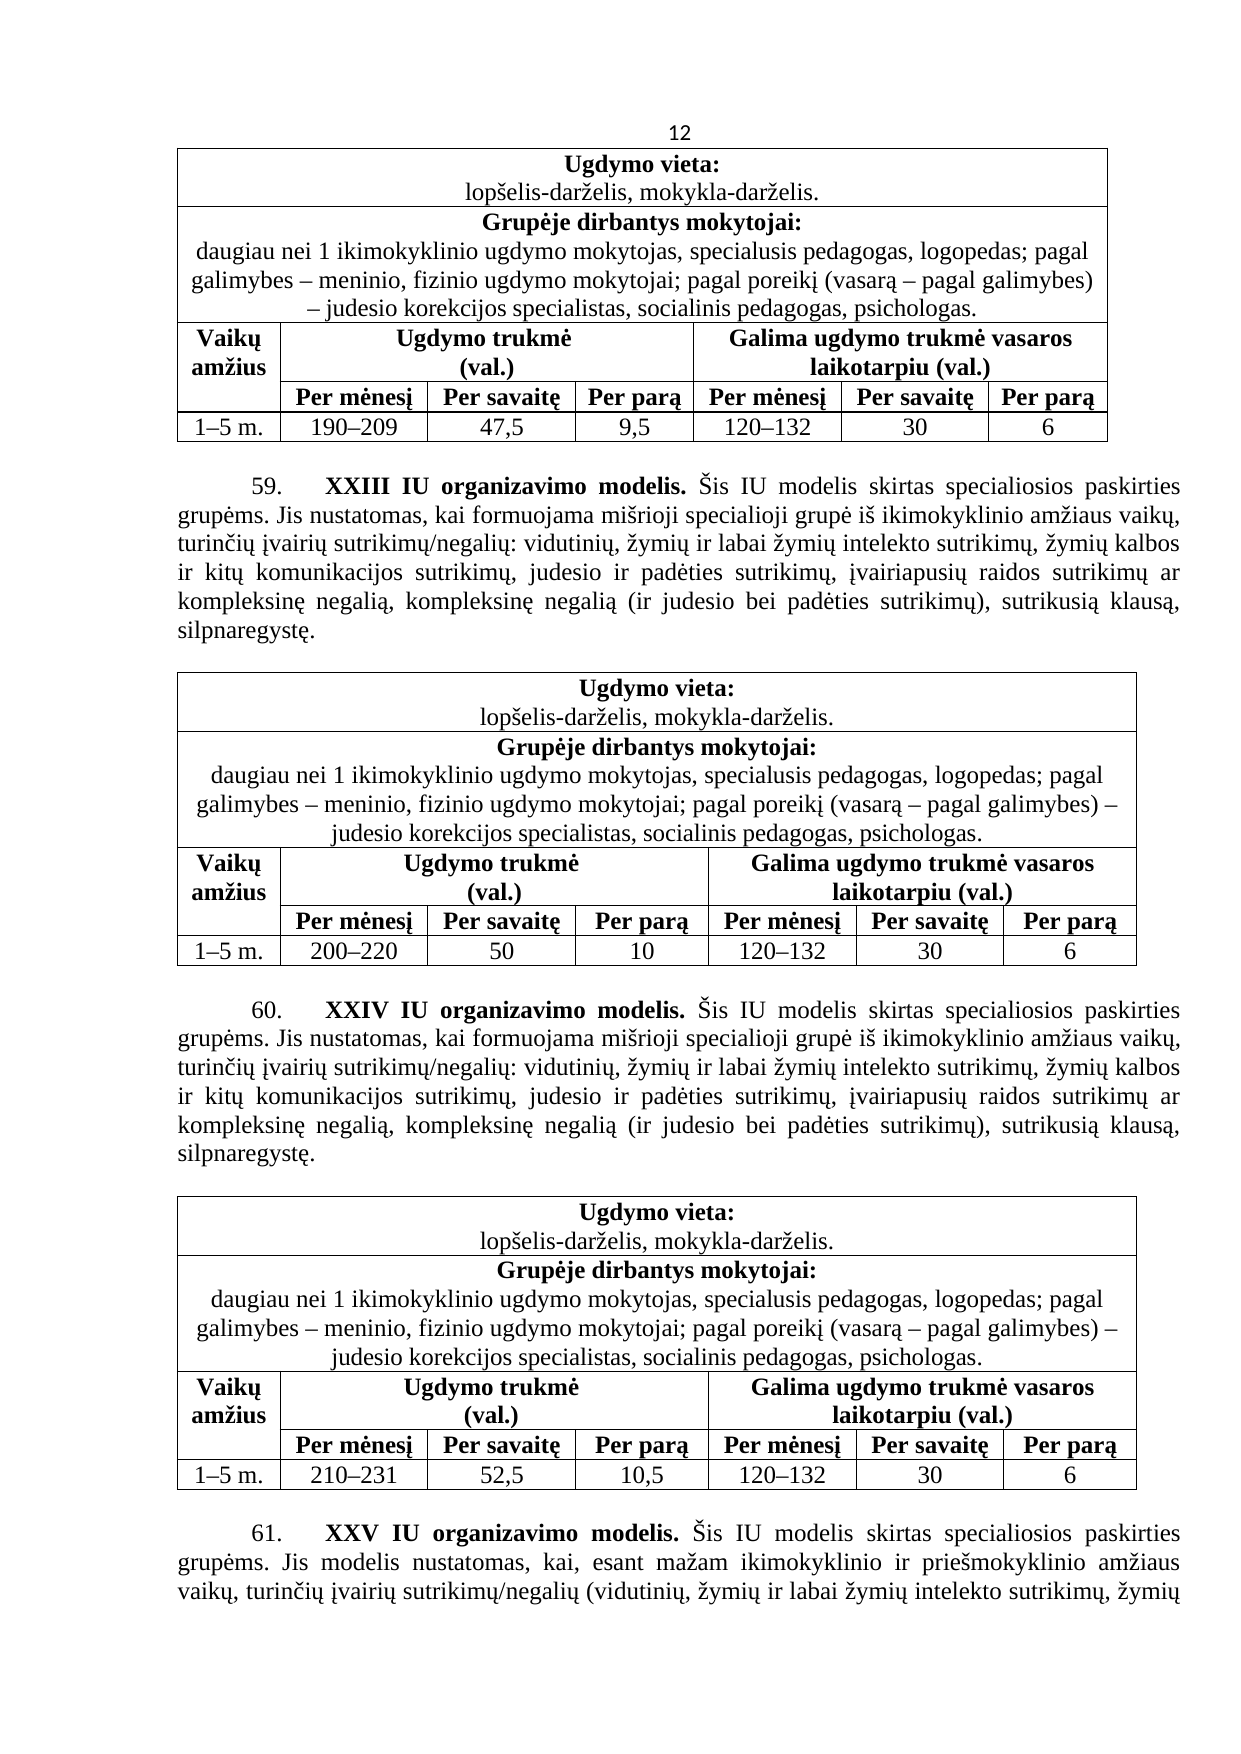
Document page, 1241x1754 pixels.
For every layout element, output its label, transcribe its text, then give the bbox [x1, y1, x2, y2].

table_cell Vaikų amžius [178, 323, 280, 411]
table_cell Per savaitę [428, 382, 575, 411]
table_cell 1–5 m. [178, 936, 280, 965]
table_cell Per parą [576, 382, 693, 411]
table_header Ugdymo vieta: lopšelis-darželis, mokykla-darželis. [178, 1197, 1136, 1254]
table_cell Per parą [576, 1430, 708, 1459]
table_header Ugdymo vieta: lopšelis-darželis, mokykla-darželis. [178, 673, 1136, 731]
table_cell 200–220 [281, 936, 427, 965]
table_cell Per savaitę [428, 1430, 575, 1459]
table_cell 52,5 [428, 1460, 575, 1489]
table_cell Per mėnesį [694, 382, 841, 411]
table_cell 120–132 [694, 413, 841, 441]
table_cell Galima ugdymo trukmė vasaros laikotarpiu (val.) [694, 323, 1107, 381]
table_cell 6 [989, 413, 1107, 441]
table_cell 6 [1004, 936, 1136, 965]
table_cell Per savaitę [842, 382, 988, 411]
table_cell 10,5 [576, 1460, 708, 1489]
table_cell 30 [857, 1460, 1003, 1489]
table_cell Grupėje dirbantys mokytojai: daugiau nei 1 ikimokyklinio ugdymo mokytojas, specialusis pedagogas, logopedas; pagal galimybes – meninio, fizinio ugdymo mokytojai; pagal poreikį (vasarą – pagal galimybes) – judesio korekcijos specialistas, socialinis pedagogas, psichologas. [178, 1256, 1136, 1371]
text 59. XXIII IU organizavimo modelis. Šis IU modelis skirtas specialiosios paskirties grupėms. Jis nustatomas, kai formuojama mišrioji specialioji grupė iš ikimokyklinio amžiaus vaikų, turinčių įvairių sutrikimų/negalių: vidutinių, žymių ir labai žymių intelekto sutrikimų, žymių kalbos ir kitų komunikacijos sutrikimų, judesio ir padėties sutrikimų, įvairiapusių raidos sutrikimų ar kompleksinę negalią, kompleksinę negalią (ir judesio bei padėties sutrikimų), sutrikusią klausą, silpnaregystę. [177, 471, 1181, 643]
table_cell Per mėnesį [281, 382, 427, 411]
table_cell Per mėnesį [709, 906, 856, 935]
table_cell Per mėnesį [281, 906, 427, 935]
table_cell 9,5 [576, 413, 693, 441]
table_cell 1–5 m. [178, 1460, 280, 1489]
text 60. XXIV IU organizavimo modelis. Šis IU modelis skirtas specialiosios paskirties grupėms. Jis nustatomas, kai formuojama mišrioji specialioji grupė iš ikimokyklinio amžiaus vaikų, turinčių įvairių sutrikimų/negalių: vidutinių, žymių ir labai žymių intelekto sutrikimų, žymių kalbos ir kitų komunikacijos sutrikimų, judesio ir padėties sutrikimų, įvairiapusių raidos sutrikimų ar kompleksinę negalią, kompleksinę negalią (ir judesio bei padėties sutrikimų), sutrikusią klausą, silpnaregystę. [177, 995, 1181, 1167]
table_cell 10 [576, 936, 708, 965]
table_cell 120–132 [709, 936, 856, 965]
table_cell 120–132 [709, 1460, 856, 1489]
table_cell Vaikų amžius [178, 1372, 280, 1459]
table_cell 47,5 [428, 413, 575, 441]
table_cell Per savaitę [428, 906, 575, 935]
table_cell Per savaitę [857, 1430, 1003, 1459]
table_cell Galima ugdymo trukmė vasaros laikotarpiu (val.) [709, 848, 1136, 905]
table_cell Ugdymo trukmė (val.) [281, 848, 708, 905]
table_cell Ugdymo trukmė (val.) [281, 323, 693, 381]
table_cell Grupėje dirbantys mokytojai: daugiau nei 1 ikimokyklinio ugdymo mokytojas, specialusis pedagogas, logopedas; pagal galimybes – meninio, fizinio ugdymo mokytojai; pagal poreikį (vasarą – pagal galimybes) – judesio korekcijos specialistas, socialinis pedagogas, psichologas. [178, 732, 1136, 847]
table_cell Per parą [989, 382, 1107, 411]
table_cell Per mėnesį [281, 1430, 427, 1459]
table_cell Vaikų amžius [178, 848, 280, 935]
table_cell Galima ugdymo trukmė vasaros laikotarpiu (val.) [709, 1372, 1136, 1429]
table_cell 6 [1004, 1460, 1136, 1489]
table_cell Grupėje dirbantys mokytojai: daugiau nei 1 ikimokyklinio ugdymo mokytojas, specialusis pedagogas, logopedas; pagal galimybes – meninio, fizinio ugdymo mokytojai; pagal poreikį (vasarą – pagal galimybes) – judesio korekcijos specialistas, socialinis pedagogas, psichologas. [178, 207, 1107, 322]
table_header Ugdymo vieta: lopšelis-darželis, mokykla-darželis. [178, 149, 1107, 206]
table_cell Ugdymo trukmė (val.) [281, 1372, 708, 1429]
table_cell Per parą [1004, 906, 1136, 935]
table_cell 190–209 [281, 413, 427, 441]
table_cell 30 [842, 413, 988, 441]
table_cell 210–231 [281, 1460, 427, 1489]
table_cell Per mėnesį [709, 1430, 856, 1459]
table_cell 1–5 m. [178, 413, 280, 441]
table_cell Per parą [576, 906, 708, 935]
text 61. XXV IU organizavimo modelis. Šis IU modelis skirtas specialiosios paskirties grupėms. Jis modelis nustatomas, kai, esant mažam ikimokyklinio ir priešmokyklinio amžiaus vaikų, turinčių įvairių sutrikimų/negalių (vidutinių, žymių ir labai žymių intelekto sutrikimų, žymių [177, 1518, 1181, 1605]
table_cell 30 [857, 936, 1003, 965]
table_cell 50 [428, 936, 575, 965]
table_cell Per parą [1004, 1430, 1136, 1459]
table_cell Per savaitę [857, 906, 1003, 935]
